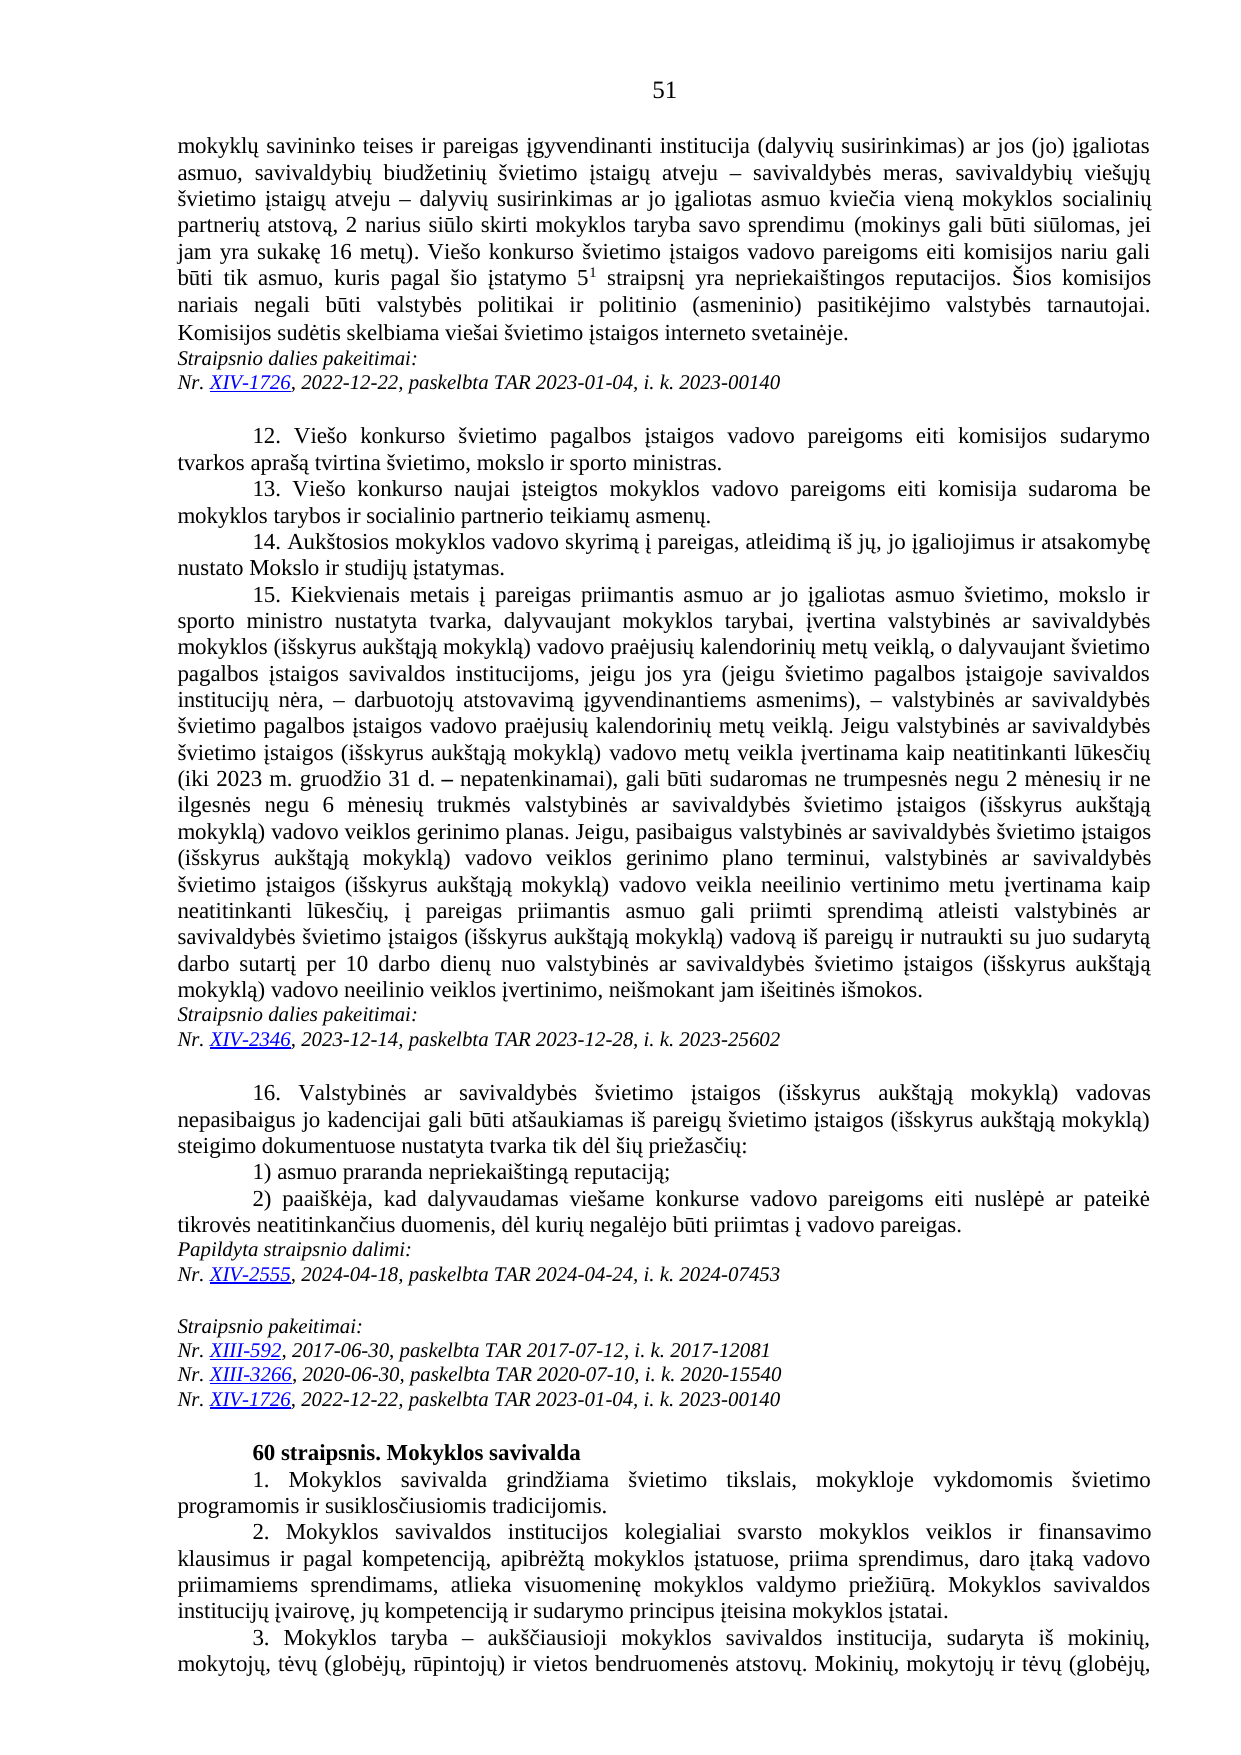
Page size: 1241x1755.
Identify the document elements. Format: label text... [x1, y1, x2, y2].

text 2. Mokyklos savivaldos institucijos kolegialiai svarsto mokyklos veiklos ir finansavimo klausimus ir pagal kompetenciją, apibrėžtą mokyklos įstatuose, priima sprendimus, daro įtaką vadovo priimamiems sprendimams, atlieka visuomeninę mokyklos valdymo priežiūrą. Mokyklos savivaldos institucijų įvairovę, jų kompetenciją ir sudarymo principus įteisina mokyklos įstatai. [177, 1518, 1152, 1624]
text 60 straipsnis. Mokyklos savivalda [177, 1439, 1152, 1466]
text Nr. XIII-3266, 2020-06-30, paskelbta TAR 2020-07-10, i. k. 2020-15540 [177, 1362, 1152, 1386]
text Nr. XIV-1726, 2022-12-22, paskelbta TAR 2023-01-04, i. k. 2023-00140 [177, 370, 1152, 394]
text Straipsnio pakeitimai: [177, 1314, 1152, 1338]
text 16. Valstybinės ar savivaldybės švietimo įstaigos (išskyrus aukštąją mokyklą) vadovas nepasibaigus jo kadencijai gali būti atšaukiamas iš pareigų švietimo įstaigos (išskyrus aukštąją mokyklą) steigimo dokumentuose nustatyta tvarka tik dėl šių priežasčių: [177, 1079, 1152, 1158]
text Straipsnio dalies pakeitimai: [177, 346, 1152, 370]
text Papildyta straipsnio dalimi: [177, 1237, 1152, 1261]
text Nr. XIV-2555, 2024-04-18, paskelbta TAR 2024-04-24, i. k. 2024-07453 [177, 1261, 1152, 1286]
text Nr. XIII-592, 2017-06-30, paskelbta TAR 2017-07-12, i. k. 2017-12081 [177, 1338, 1152, 1362]
text 14. Aukštosios mokyklos vadovo skyrimą į pareigas, atleidimą iš jų, jo įgaliojimus ir atsakomybę nustato Mokslo ir studijų įstatymas. [177, 528, 1152, 581]
text 2) paaiškėja, kad dalyvaudamas viešame konkurse vadovo pareigoms eiti nuslėpė ar pateikė tikrovės neatitinkančius duomenis, dėl kurių negalėjo būti priimtas į vadovo pareigas. [177, 1185, 1152, 1237]
text 15. Kiekvienais metais į pareigas priimantis asmuo ar jo įgaliotas asmuo švietimo, mokslo ir sporto ministro nustatyta tvarka, dalyvaujant mokyklos tarybai, įvertina valstybinės ar savivaldybės mokyklos (išskyrus aukštąją mokyklą) vadovo praėjusių kalendorinių metų veiklą, o dalyvaujant švietimo pagalbos įstaigos savivaldos institucijoms, jeigu jos yra (jeigu švietimo pagalbos įstaigoje savivaldos institucijų nėra, – darbuotojų atstovavimą įgyvendinantiems asmenims), – valstybinės ar savivaldybės švietimo pagalbos įstaigos vadovo praėjusių kalendorinių metų veiklą. Jeigu valstybinės ar savivaldybės švietimo įstaigos (išskyrus aukštąją mokyklą) vadovo metų veikla įvertinama kaip neatitinkanti lūkesčių (iki 2023 m. gruodžio 31 d. – nepatenkinamai), gali būti sudaromas ne trumpesnės negu 2 mėnesių ir ne ilgesnės negu 6 mėnesių trukmės valstybinės ar savivaldybės švietimo įstaigos (išskyrus aukštąją mokyklą) vadovo veiklos gerinimo planas. Jeigu, pasibaigus valstybinės ar savivaldybės švietimo įstaigos (išskyrus aukštąją mokyklą) vadovo veiklos gerinimo plano terminui, valstybinės ar savivaldybės švietimo įstaigos (išskyrus aukštąją mokyklą) vadovo veikla neeilinio vertinimo metu įvertinama kaip neatitinkanti lūkesčių, į pareigas priimantis asmuo gali priimti sprendimą atleisti valstybinės ar savivaldybės švietimo įstaigos (išskyrus aukštąją mokyklą) vadovą iš pareigų ir nutraukti su juo sudarytą darbo sutartį per 10 darbo dienų nuo valstybinės ar savivaldybės švietimo įstaigos (išskyrus aukštąją mokyklą) vadovo neeilinio veiklos įvertinimo, neišmokant jam išeitinės išmokos. [177, 581, 1152, 1002]
text 13. Viešo konkurso naujai įsteigtos mokyklos vadovo pareigoms eiti komisija sudaroma be mokyklos tarybos ir socialinio partnerio teikiamų asmenų. [177, 475, 1152, 528]
text 12. Viešo konkurso švietimo pagalbos įstaigos vadovo pareigoms eiti komisijos sudarymo tvarkos aprašą tvirtina švietimo, mokslo ir sporto ministras. [177, 423, 1152, 475]
text 1) asmuo praranda nepriekaištingą reputaciją; [177, 1158, 1152, 1185]
text mokyklų savininko teises ir pareigas įgyvendinanti institucija (dalyvių susirinkimas) ar jos (jo) įgaliotas asmuo, savivaldybių biudžetinių švietimo įstaigų atveju – savivaldybės meras, savivaldybių viešųjų švietimo įstaigų atveju – dalyvių susirinkimas ar jo įgaliotas asmuo kviečia vieną mokyklos socialinių partnerių atstovą, 2 narius siūlo skirti mokyklos taryba savo sprendimu (mokinys gali būti siūlomas, jei jam yra sukakę 16 metų). Viešo konkurso švietimo įstaigos vadovo pareigoms eiti komisijos nariu gali būti tik asmuo, kuris pagal šio įstatymo 51 straipsnį yra nepriekaištingos reputacijos. Šios komisijos nariais negali būti valstybės politikai ir politinio (asmeninio) pasitikėjimo valstybės tarnautojai. Komisijos sudėtis skelbiama viešai švietimo įstaigos interneto svetainėje. [177, 132, 1152, 346]
text Nr. XIV-1726, 2022-12-22, paskelbta TAR 2023-01-04, i. k. 2023-00140 [177, 1386, 1152, 1411]
text Nr. XIV-2346, 2023-12-14, paskelbta TAR 2023-12-28, i. k. 2023-25602 [177, 1026, 1152, 1051]
text 1. Mokyklos savivalda grindžiama švietimo tikslais, mokykloje vykdomomis švietimo programomis ir susiklosčiusiomis tradicijomis. [177, 1466, 1152, 1518]
text Straipsnio dalies pakeitimai: [177, 1002, 1152, 1026]
text 3. Mokyklos taryba – aukščiausioji mokyklos savivaldos institucija, sudaryta iš mokinių, mokytojų, tėvų (globėjų, rūpintojų) ir vietos bendruomenės atstovų. Mokinių, mokytojų ir tėvų (globėjų, [177, 1624, 1152, 1676]
